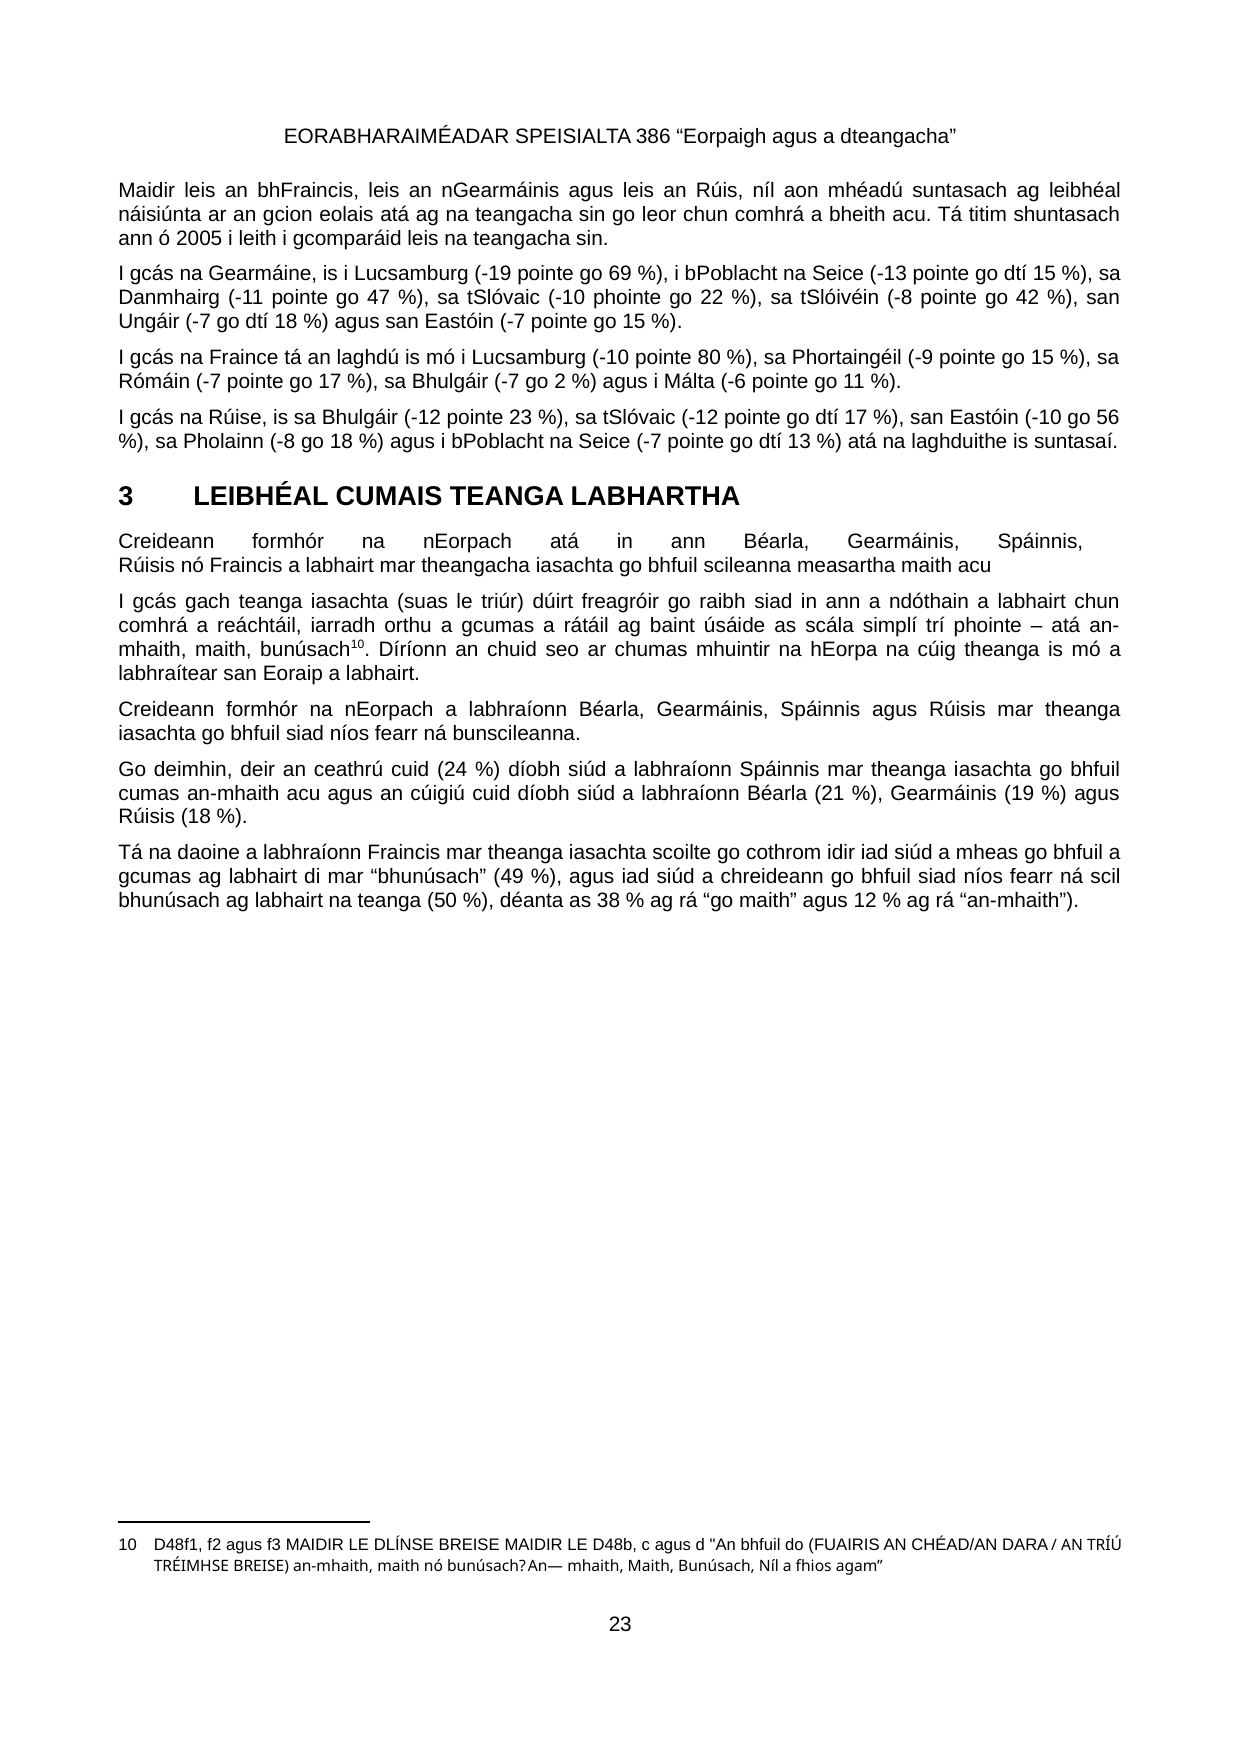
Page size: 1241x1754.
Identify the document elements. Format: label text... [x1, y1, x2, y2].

text I gcás na Fraince tá an laghdú is mó i Lucsamburg (-10 pointe 80 %), sa Phortaingéil (-9 pointe go 15 %), sa Rómáin (-7 pointe go 17 %), sa Bhulgáir (-7 go 2 %) agus i Málta (-6 pointe go 11 %). [118, 345, 1122, 393]
text Creideann formhór na nEorpach a labhraíonn Béarla, Gearmáinis, Spáinnis agus Rúisis mar theanga iasachta go bhfuil siad níos fearr ná bunscileanna. [118, 697, 1122, 744]
text Go deimhin, deir an ceathrú cuid (24 %) díobh siúd a labhraíonn Spáinnis mar theanga iasachta go bhfuil cumas an-mhaith acu agus an cúigiú cuid díobh siúd a labhraíonn Béarla (21 %), Gearmáinis (19 %) agus Rúisis (18 %). [118, 756, 1122, 828]
text Tá na daoine a labhraíonn Fraincis mar theanga iasachta scoilte go cothrom idir iad siúd a mheas go bhfuil a gcumas ag labhairt di mar “bhunúsach” (49 %), agus iad siúd a chreideann go bhfuil siad níos fearr ná scil bhunúsach ag labhairt na teanga (50 %), déanta as 38 % ag rá “go maith” agus 12 % ag rá “an-mhaith”). [118, 840, 1122, 912]
text Creideann formhór na nEorpach atá in ann Béarla, Gearmáinis, Spáinnis, Rúisis nó Fraincis a labhairt mar theangacha iasachta go bhfuil scileanna measartha maith acu [118, 529, 1122, 577]
text I gcás na Gearmáine, is i Lucsamburg (-19 pointe go 69 %), i bPoblacht na Seice (-13 pointe go dtí 15 %), sa Danmhairg (-11 pointe go 47 %), sa tSlóvaic (-10 phointe go 22 %), sa tSlóivéin (-8 pointe go 42 %), san Ungáir (-7 go dtí 18 %) agus san Eastóin (-7 pointe go 15 %). [118, 261, 1122, 333]
text I gcás na Rúise, is sa Bhulgáir (-12 pointe 23 %), sa tSlóvaic (-12 pointe go dtí 17 %), san Eastóin (-10 go 56 %), sa Pholainn (-8 go 18 %) agus i bPoblacht na Seice (-7 pointe go dtí 13 %) atá na laghduithe is suntasaí. [118, 405, 1122, 453]
text D48f1, f2 agus f3 MAIDIR LE DLÍNSE BREISE MAIDIR LE D48b, c agus d "An bhfuil do (FUAIRIS AN CHÉAD/AN DARA/ AN TRÍÚ TRÉIMHSE BREISE) an-mhaith, maith nó bunúsach? An— mhaith, Maith, Bunúsach, Níl a fhios agam” [118, 1534, 1122, 1576]
subtitle LEIBHÉAL CUMAIS TEANGA LABHARTHA [118, 479, 1122, 511]
text Maidir leis an bhFraincis, leis an nGearmáinis agus leis an Rúis, níl aon mhéadú suntasach ag leibhéal náisiúnta ar an gcion eolais atá ag na teangacha sin go leor chun comhrá a bheith acu. Tá titim shuntasach ann ó 2005 i leith i gcomparáid leis na teangacha sin. [118, 177, 1122, 249]
text I gcás gach teanga iasachta (suas le triúr) dúirt freagróir go raibh siad in ann a ndóthain a labhairt chun comhrá a reáchtáil, iarradh orthu a gcumas a rátáil ag baint úsáide as scála simplí trí phointe – atá an-mhaith, maith, bunúsach. Díríonn an chuid seo ar chumas mhuintir na hEorpa na cúig theanga is mó a labhraítear san Eoraip a labhairt. [118, 589, 1122, 685]
